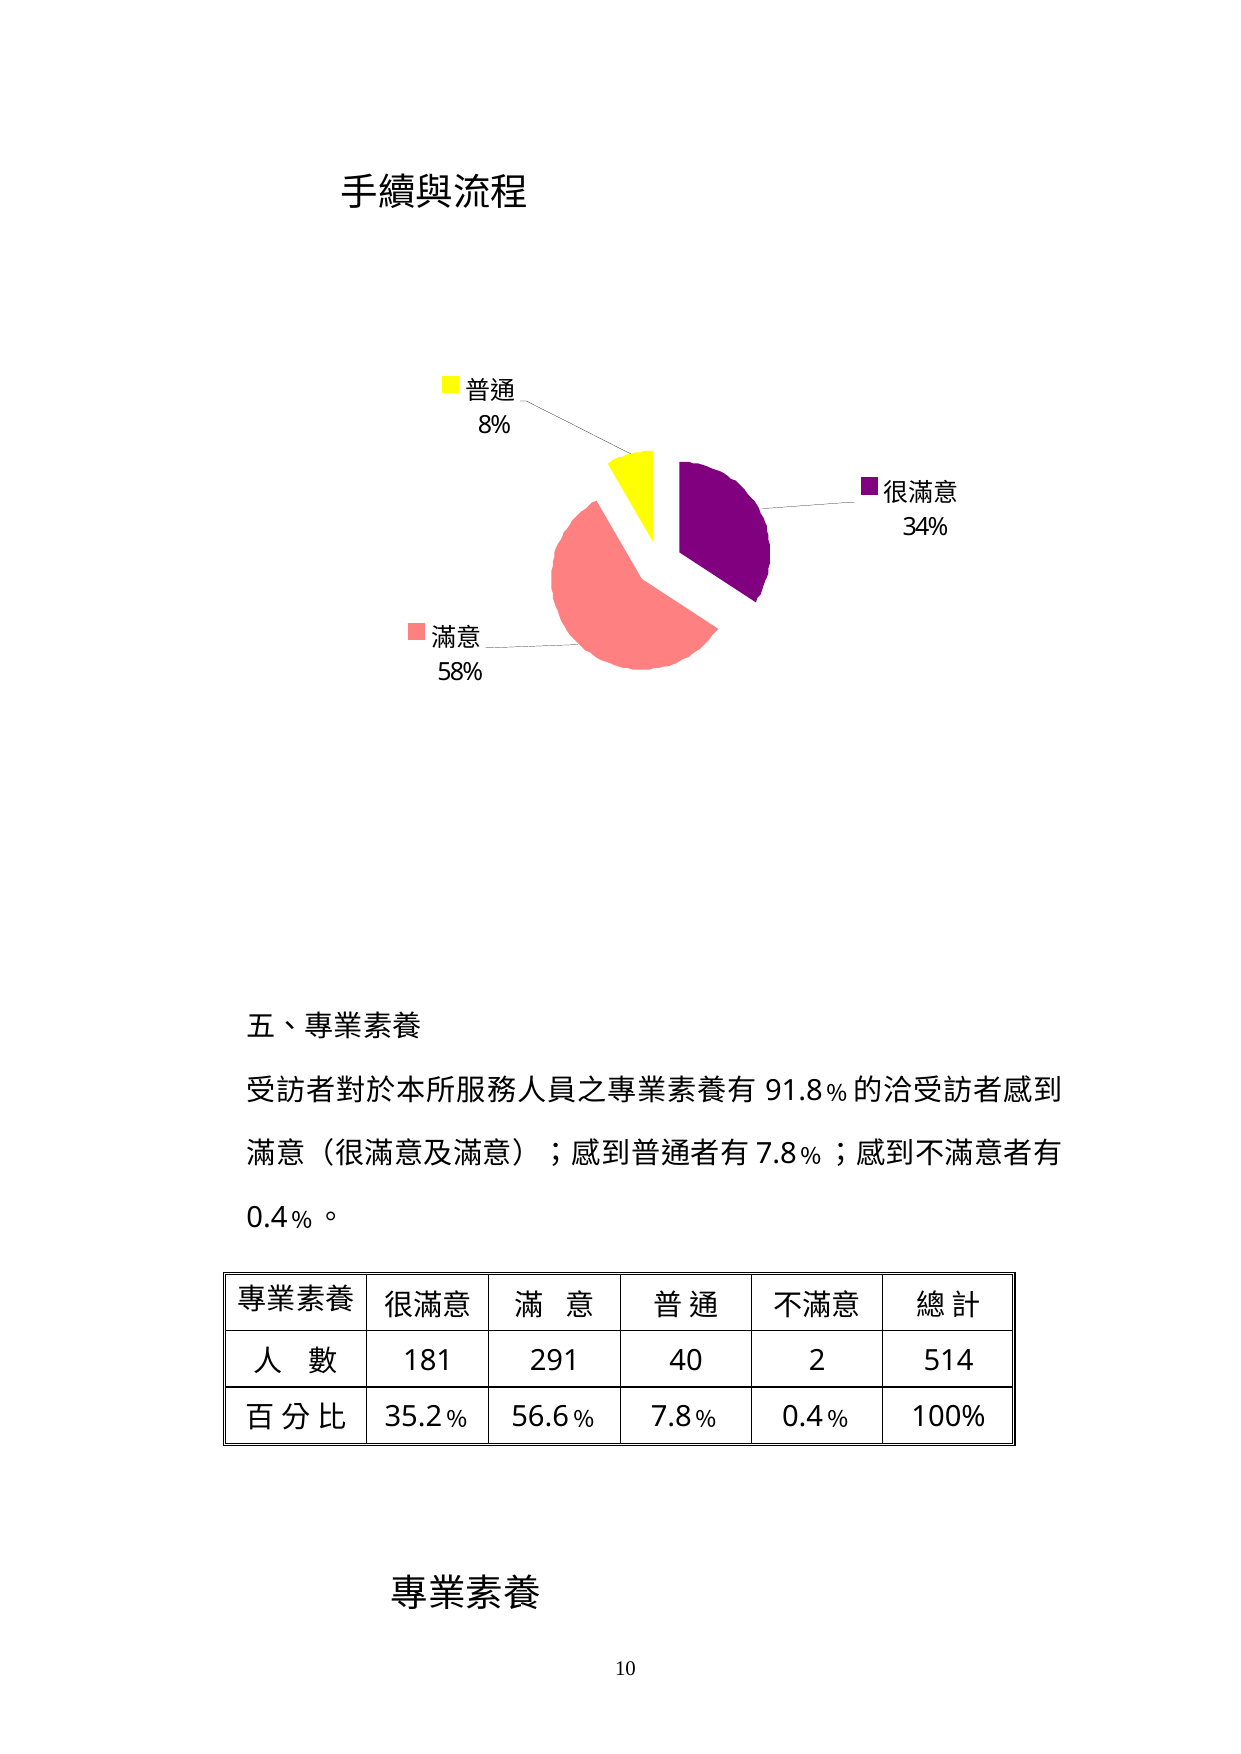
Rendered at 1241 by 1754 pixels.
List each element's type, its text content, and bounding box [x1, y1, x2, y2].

table_cell 514 [883, 1331, 1012, 1386]
table_cell 291 [489, 1331, 620, 1386]
text 受訪者對於本所服務人員之專業素養有91.8﹪的洽受訪者感到滿意（很滿意及滿意）；感到普通者有7.8﹪；感到不滿意者有0.4﹪。 [246, 1066, 1063, 1236]
table_cell 人 數 [226, 1331, 366, 1386]
table_header 總 計 [883, 1275, 1012, 1330]
table_cell 百 分 比 [226, 1388, 366, 1443]
text 手續與流程 [321, 162, 547, 216]
text 五、專業素養 [246, 1003, 1063, 1045]
table_cell 100% [883, 1388, 1012, 1443]
table_header 滿 意 [489, 1275, 620, 1330]
table_cell 2 [752, 1331, 882, 1386]
table_header 不滿意 [752, 1275, 882, 1330]
text 專業素養 [353, 1563, 579, 1618]
table_header 專業素養 [226, 1275, 366, 1330]
table_cell 0.4﹪ [752, 1388, 882, 1443]
table_header 很滿意 [367, 1275, 488, 1330]
table_cell 35.2﹪ [367, 1388, 488, 1443]
table_cell 56.6﹪ [489, 1388, 620, 1443]
table_cell 7.8﹪ [621, 1388, 751, 1443]
table_cell 181 [367, 1331, 488, 1386]
table_header 普 通 [621, 1275, 751, 1330]
table_cell 40 [621, 1331, 751, 1386]
